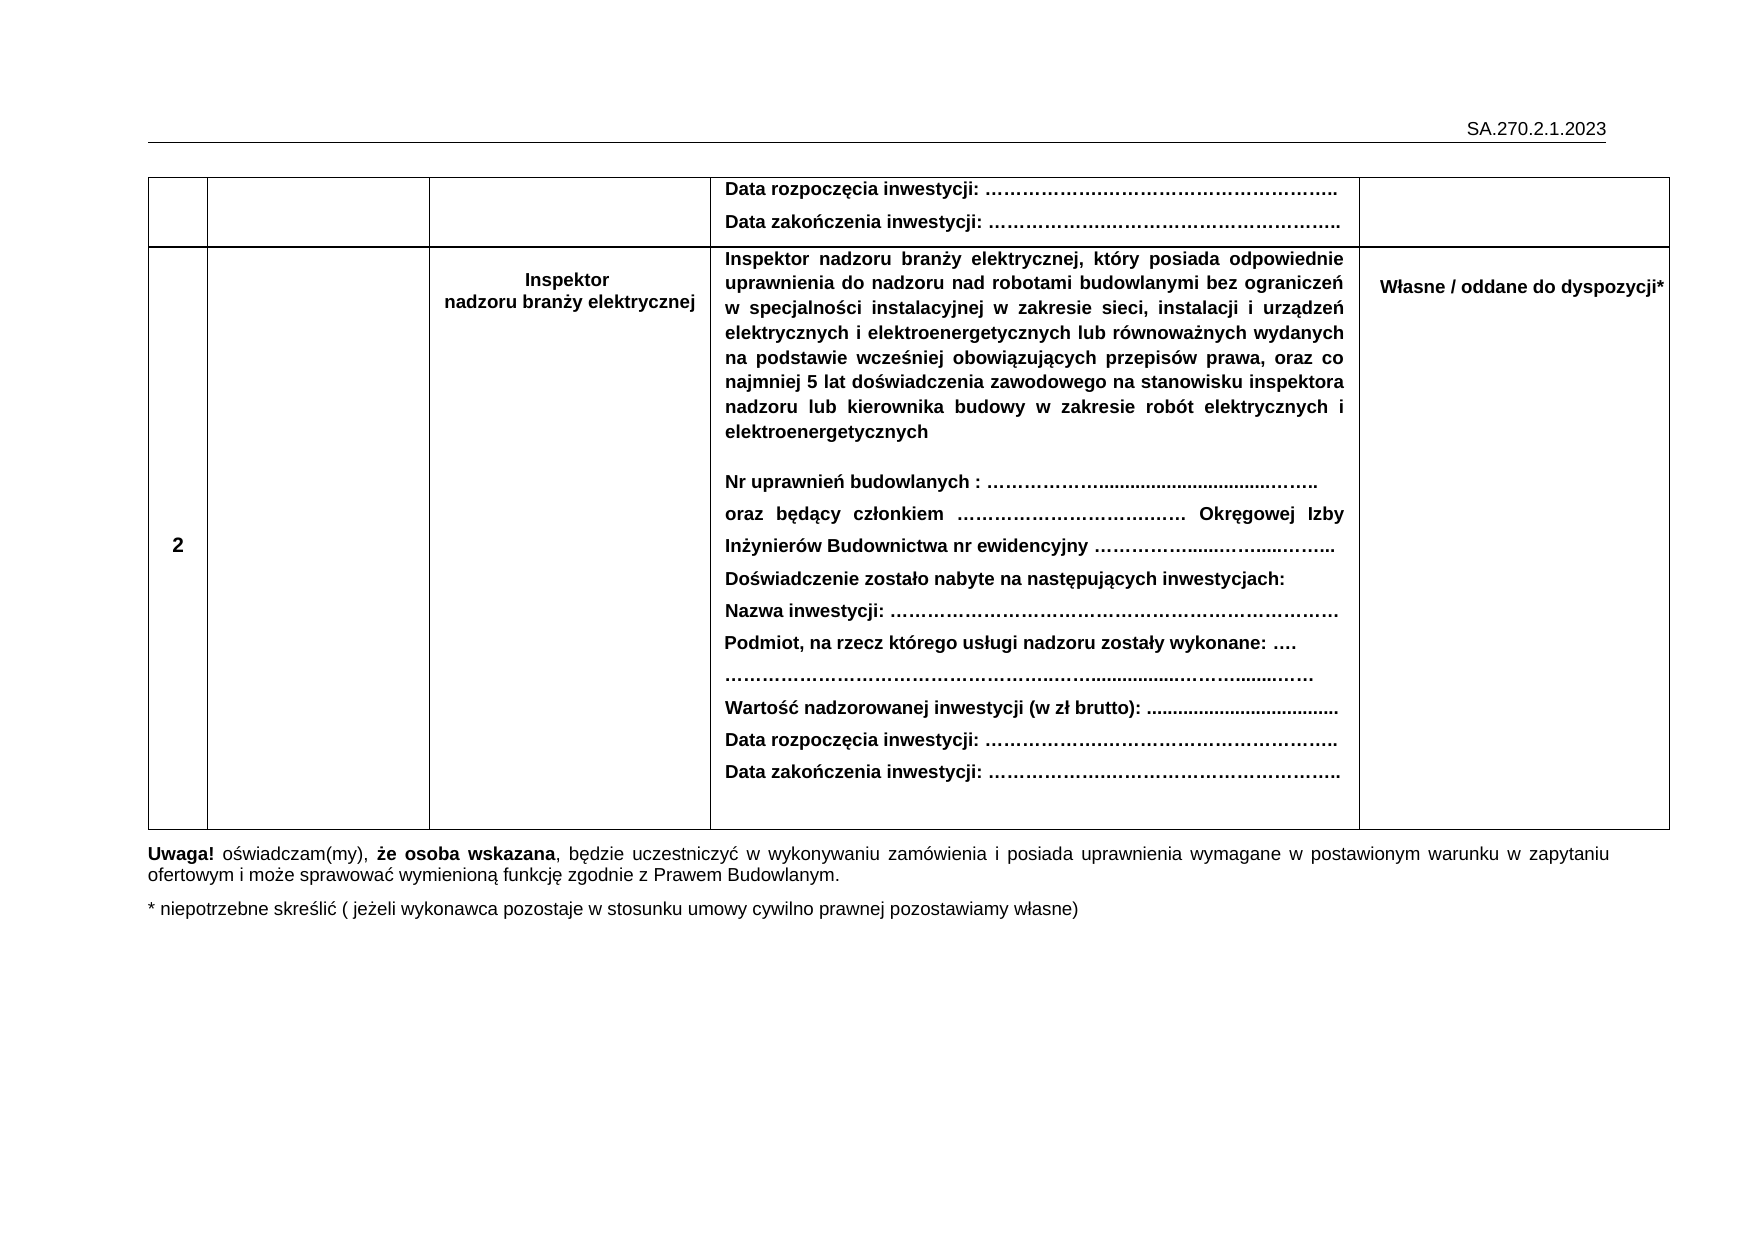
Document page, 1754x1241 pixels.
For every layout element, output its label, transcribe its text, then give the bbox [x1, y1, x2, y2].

table_cell [208, 248, 429, 829]
table_cell Data rozpoczęcia inwestycji: ……………….……………………………….. Data zakończenia inwestycji: ……………….……………………………….. [711, 178, 1359, 246]
table_cell [430, 178, 710, 246]
table_cell [1360, 178, 1669, 246]
text * niepotrzebne skreślić ( jeżeli wykonawca pozostaje w stosunku umowy cywilno prawnej pozostawiamy własne) [148, 898, 1606, 920]
table_cell 2 [149, 248, 207, 829]
table_cell Własne / oddane do dyspozycji* [1360, 248, 1669, 829]
table_cell [208, 178, 429, 246]
table_cell [149, 178, 207, 246]
table_cell Inspektor nadzoru branży elektrycznej [430, 248, 710, 829]
table_cell Inspektor nadzoru branży elektrycznej, który posiada odpowiednie uprawnienia do nadzoru nad robotami budowlanymi bez ograniczeń w specjalności instalacyjnej w zakresie sieci, instalacji i urządzeń elektrycznych i elektroenergetycznych lub równoważnych wydanych na podstawie wcześniej obowiązujących przepisów prawa, oraz co najmniej 5 lat doświadczenia zawodowego na stanowisku inspektora nadzoru lub kierownika budowy w zakresie robót elektrycznych i elektroenergetycznych Nr uprawnień budowlanych : ……………….................................…….. oraz będący członkiem ………………………….…… Okręgowej Izby Inżynierów Budownictwa nr ewidencyjny ……………......…….....……... Doświadczenie zostało nabyte na następujących inwestycjach: Nazwa inwestycji: ……………………………………………………………… Podmiot, na rzecz którego usługi nadzoru zostały wykonane: ….……………………………………………..…….................………........…… Wartość nadzorowanej inwestycji (w zł brutto): ..................................... Data rozpoczęcia inwestycji: ……………….……………………………….. Data zakończenia inwestycji: ……………….……………………………….. [711, 248, 1359, 829]
text Uwaga! oświadczam(my), że osoba wskazana, będzie uczestniczyć w wykonywaniu zamówienia i posiada uprawnienia wymagane w postawionym warunku w zapytaniu ofertowym i może sprawować wymienioną funkcję zgodnie z Prawem Budowlanym. [148, 842, 1609, 886]
